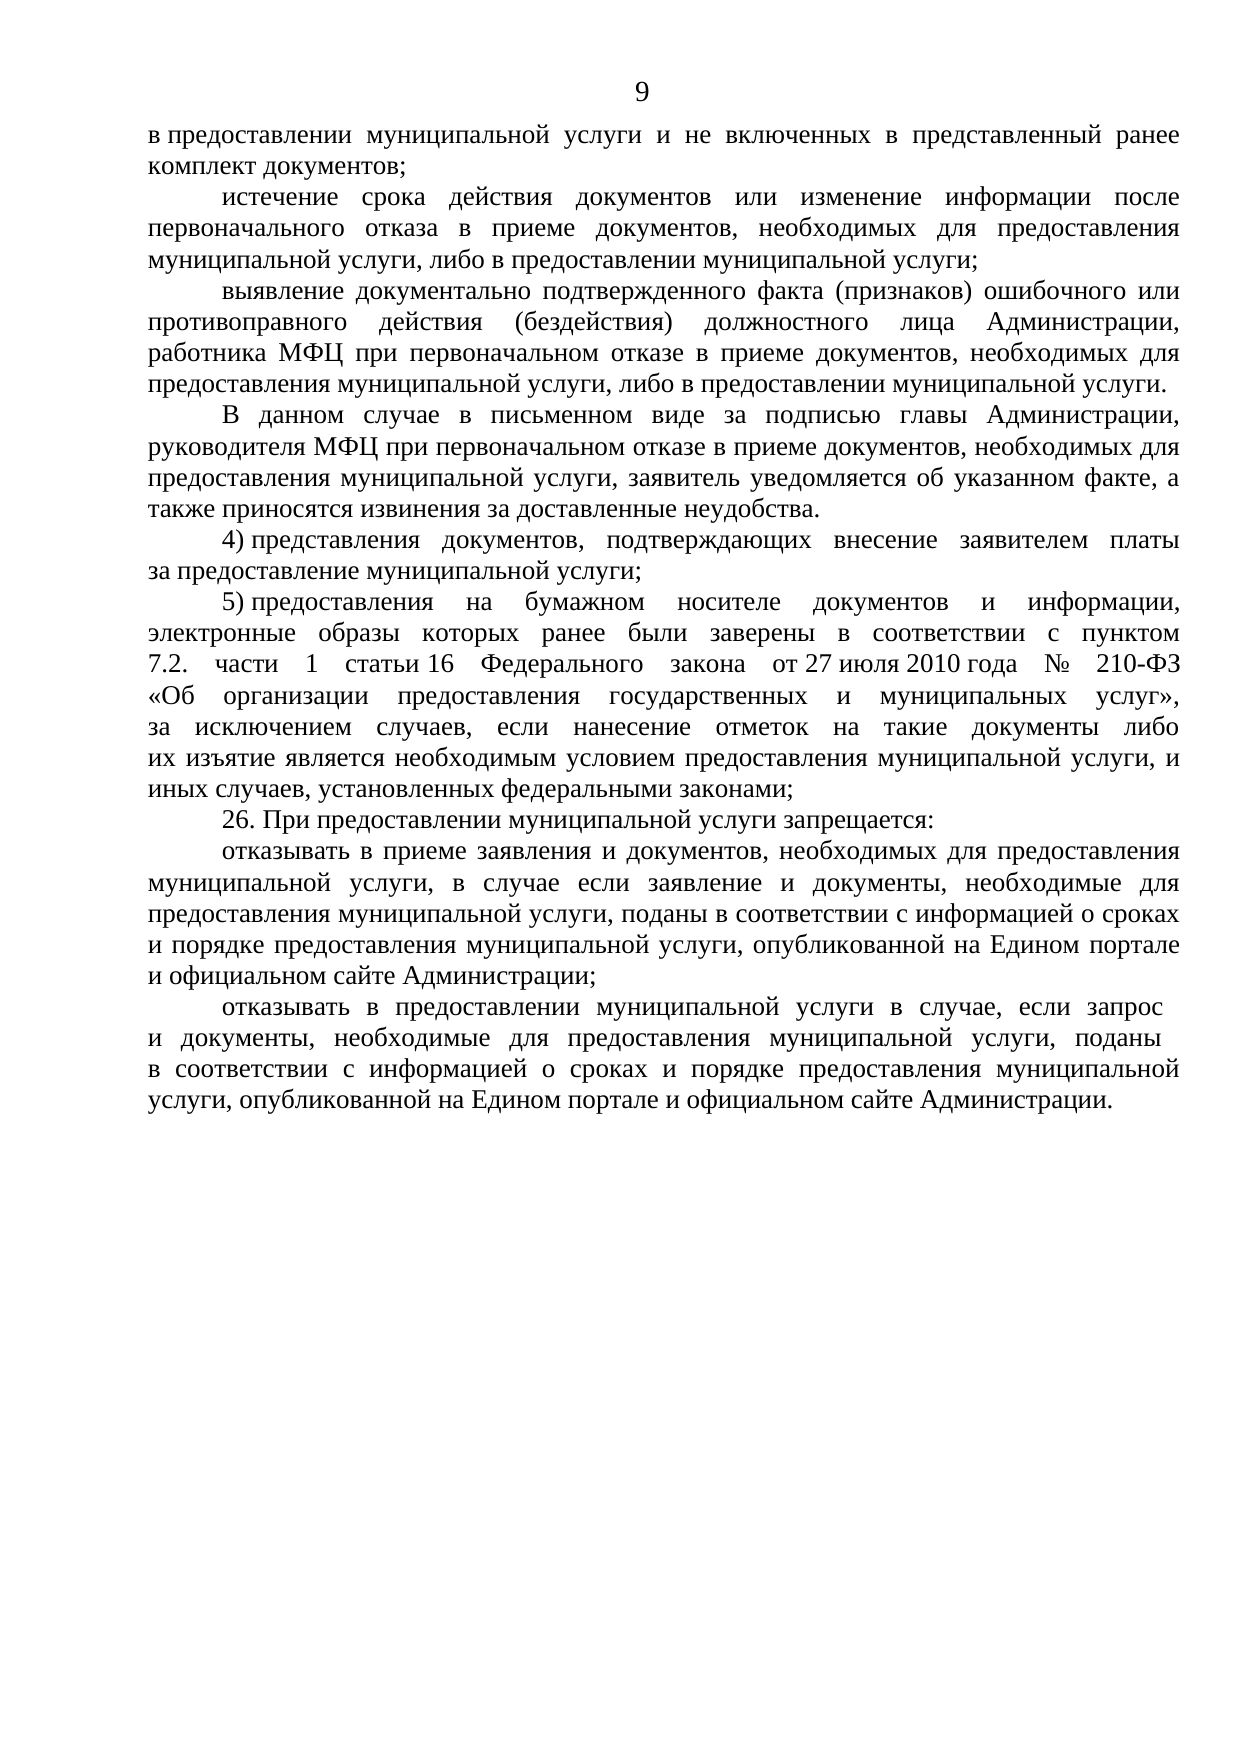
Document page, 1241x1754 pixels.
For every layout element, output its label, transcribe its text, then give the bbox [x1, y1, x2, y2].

text истечение срока действия документов или изменение информации после первоначального отказа в приеме документов, необходимых для предоставления муниципальной услуги, либо в предоставлении муниципальной услуги; [148, 180, 1181, 274]
text 4) представления документов, подтверждающих внесение заявителем платы за предоставление муниципальной услуги; [148, 523, 1181, 585]
text отказывать в предоставлении муниципальной услуги в случае, если запрос и документы, необходимые для предоставления муниципальной услуги, поданы в соответствии с информацией о сроках и порядке предоставления муниципальной услуги, опубликованной на Едином портале и официальном сайте Администрации. [148, 990, 1181, 1115]
text выявление документально подтвержденного факта (признаков) ошибочного или противоправного действия (бездействия) должностного лица Администрации, работника МФЦ при первоначальном отказе в приеме документов, необходимых для предоставления муниципальной услуги, либо в предоставлении муниципальной услуги. [148, 274, 1181, 398]
text в предоставлении муниципальной услуги и не включенных в представленный ранее комплект документов; [148, 118, 1181, 180]
text В данном случае в письменном виде за подписью главы Администрации, руководителя МФЦ при первоначальном отказе в приеме документов, необходимых для предоставления муниципальной услуги, заявитель уведомляется об указанном факте, а также приносятся извинения за доставленные неудобства. [148, 398, 1181, 523]
text 5) предоставления на бумажном носителе документов и информации, электронные образы которых ранее были заверены в соответствии с пунктом 7.2. части 1 статьи 16 Федерального закона от 27 июля 2010 года № 210-ФЗ «Об организации предоставления государственных и муниципальных услуг», за исключением случаев, если нанесение отметок на такие документы либо их изъятие является необходимым условием предоставления муниципальной услуги, и иных случаев, установленных федеральными законами; [148, 585, 1181, 803]
text отказывать в приеме заявления и документов, необходимых для предоставления муниципальной услуги, в случае если заявление и документы, необходимые для предоставления муниципальной услуги, поданы в соответствии с информацией о сроках и порядке предоставления муниципальной услуги, опубликованной на Едином портале и официальном сайте Администрации; [148, 834, 1181, 990]
text 26. При предоставлении муниципальной услуги запрещается: [148, 803, 1181, 834]
